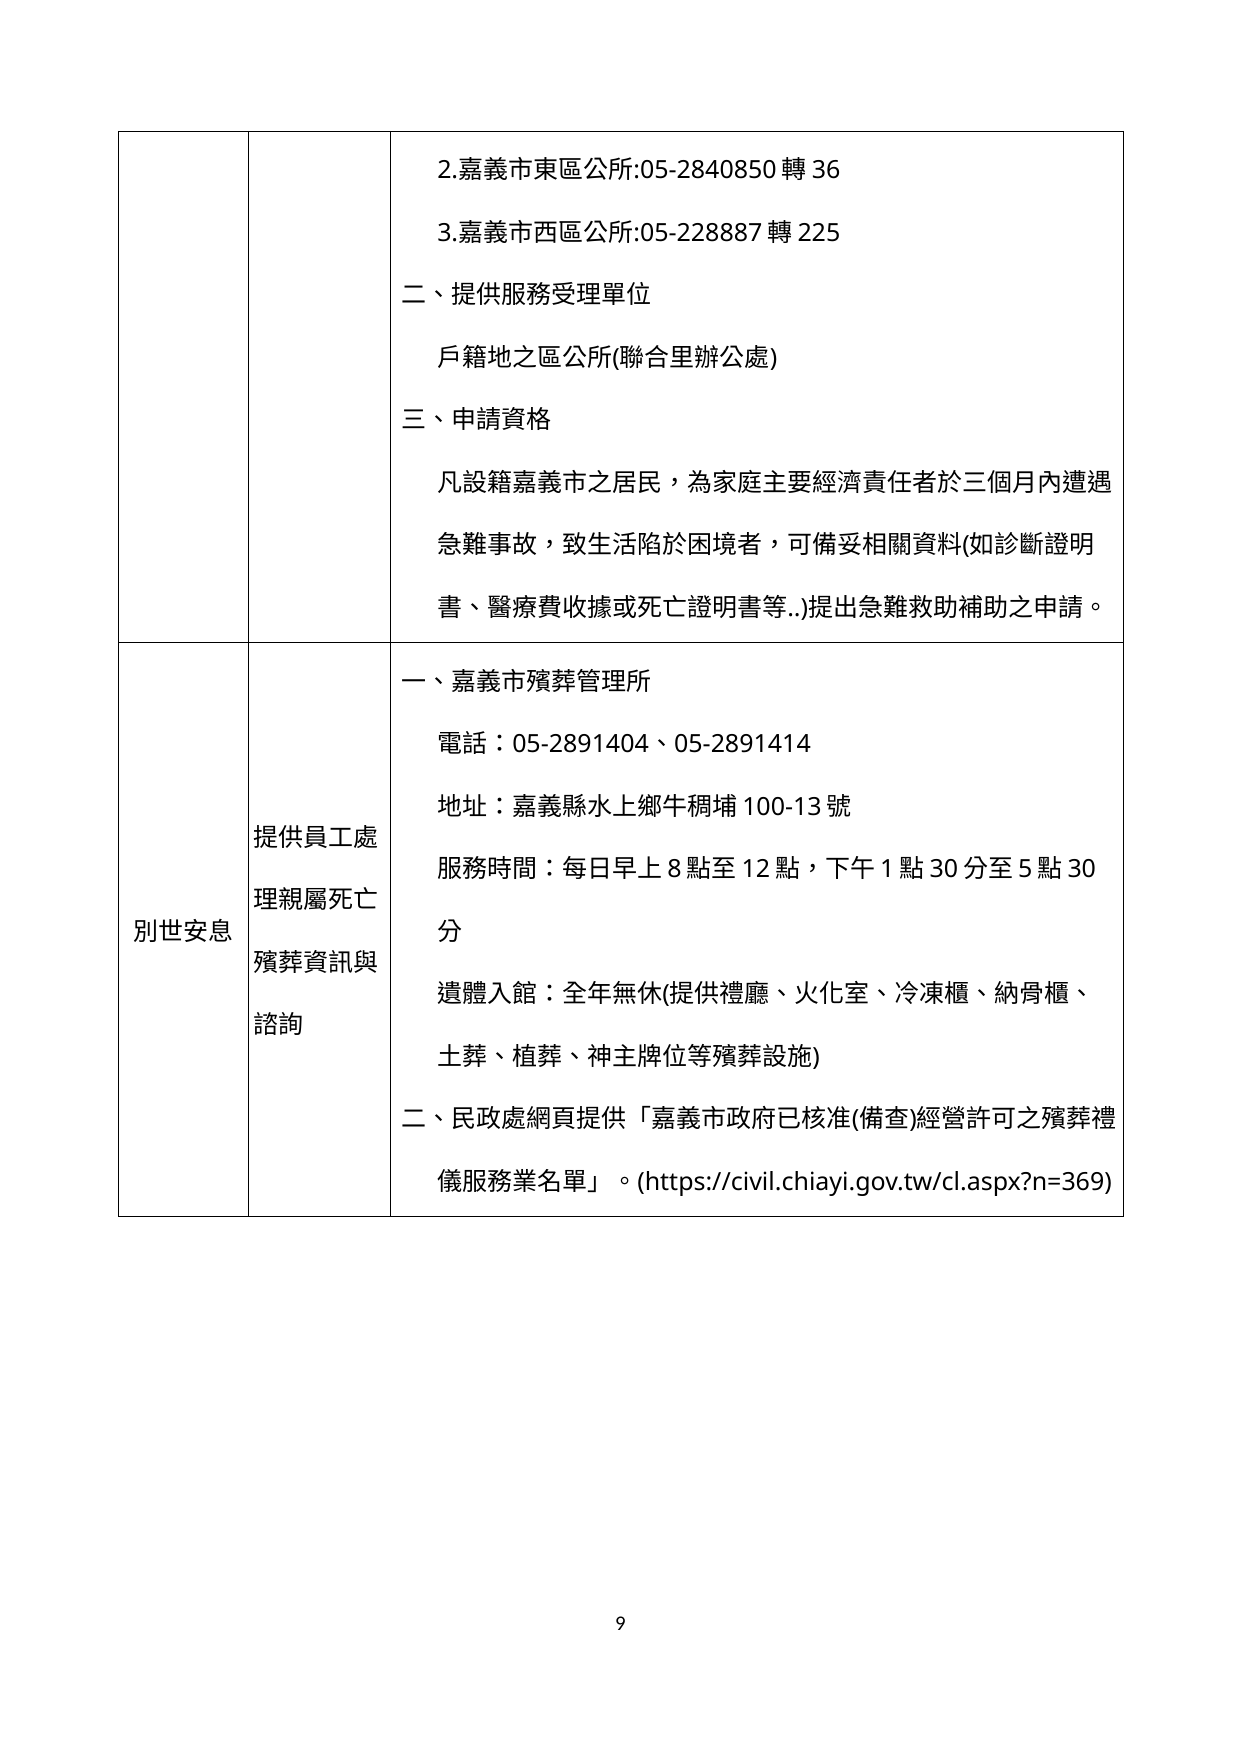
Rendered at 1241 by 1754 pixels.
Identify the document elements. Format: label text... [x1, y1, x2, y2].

table_cell [119, 132, 248, 642]
table_cell 2.嘉義市東區公所:05-2840850轉36 3.嘉義市西區公所:05-228887轉225 提供服務受理單位 戶籍地之區公所(聯合里辦公處) 申請資格 凡設籍嘉義市之居民，為家庭主要經濟責任者於三個月內遭遇急難事故，致生活陷於困境者，可備妥相關資料(如診斷證明書、醫療費收據或死亡證明書等..)提出急難救助補助之申請。 [391, 132, 1123, 642]
table_cell 提供員工處理親屬死亡殯葬資訊與諮詢 [249, 643, 390, 1216]
table_cell 別世安息 [119, 643, 248, 1216]
table_cell [249, 132, 390, 642]
table_cell 嘉義市殯葬管理所 電話：05-2891404、05-2891414 地址：嘉義縣水上鄉牛稠埔100-13號 服務時間：每日早上8點至12點，下午1點30分至5點30分 遺體入館：全年無休(提供禮廳、火化室、冷凍櫃、納骨櫃、土葬、植葬、神主牌位等殯葬設施) 民政處網頁提供「嘉義市政府已核准(備查)經營許可之殯葬禮儀服務業名單」。(https://civil.chiayi.gov.tw/cl.aspx?n=369) [391, 643, 1123, 1216]
